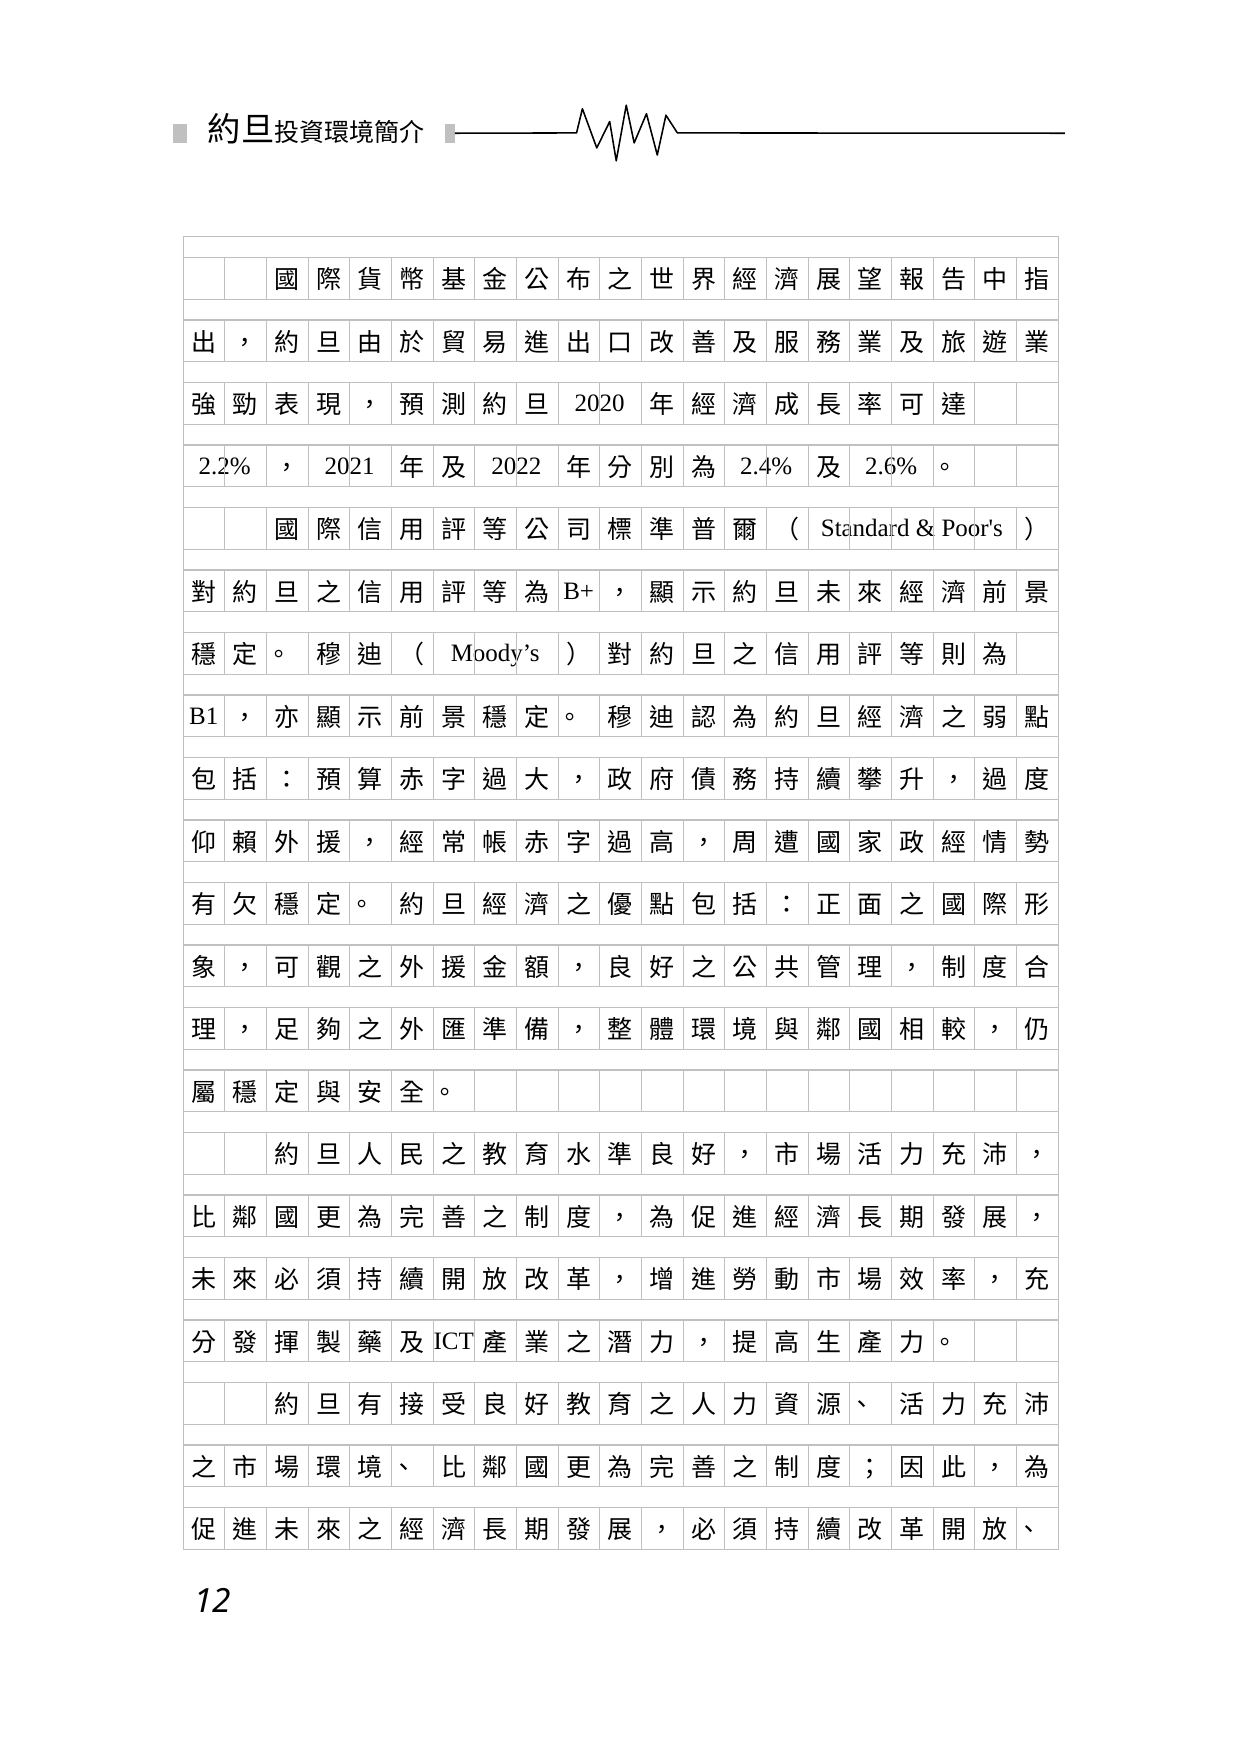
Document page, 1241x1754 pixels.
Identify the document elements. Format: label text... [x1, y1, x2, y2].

text 揮 [267, 1321, 308, 1361]
text 改 [517, 1258, 558, 1299]
text [184, 1237, 1058, 1257]
text 約旦有接受良好教育之人力資源、活力充沛之市場環境、比鄰國更為完善之制度；因此，為促進未來之經濟長期發展，必須持續改革開放、增進勞動市場效率，充分發揮製藥與ICT產業之潛力，以提高生產力。 [184, 1425, 1058, 1444]
text 未 [184, 1258, 224, 1299]
text 約旦有接受良好教育之人力資源、活力充沛之市場環境、比鄰國更為完善之制度；因此，為促進未來之經濟長期發展，必須持續改革開放、增進勞動市場效率，充分發揮製藥與ICT產業之潛力，以提高生產力。 [184, 1362, 1058, 1382]
text 制 [517, 1196, 558, 1236]
text 產 [850, 1321, 891, 1361]
text 國際信用評等公司標準普爾（Standard & Poor's）對約旦之信用評等為B+，顯示約旦未來經濟前景穩定。穆迪（Moody’s）對約旦之信用評等則為B1，亦顯示前景穩定。穆迪認為約旦經濟之弱點包括：預算赤字過大，政府債務持續攀升，過度仰賴外援，經常帳赤字過高，周遭國家政經情勢有欠穩定。約旦經濟之優點包括：正面之國際形象，可觀之外援金額，良好之公共管理，制度合理，足夠之外匯準備，整體環境與鄰國相較，仍屬穩定與安全。 [184, 550, 1058, 569]
text 國 [267, 1196, 308, 1236]
text 完 [392, 1196, 433, 1236]
text 率 [934, 1258, 974, 1299]
text [184, 1175, 1058, 1194]
text 產 [475, 1321, 516, 1361]
text 約 [267, 1133, 308, 1174]
text ， [600, 1258, 641, 1299]
text 高 [767, 1321, 808, 1361]
text 充 [934, 1133, 974, 1174]
text 效 [892, 1258, 933, 1299]
text 國際信用評等公司標準普爾（Standard & Poor's）對約旦之信用評等為B+，顯示約旦未來經濟前景穩定。穆迪（Moody’s）對約旦之信用評等則為B1，亦顯示前景穩定。穆迪認為約旦經濟之弱點包括：預算赤字過大，政府債務持續攀升，過度仰賴外援，經常帳赤字過高，周遭國家政經情勢有欠穩定。約旦經濟之優點包括：正面之國際形象，可觀之外援金額，良好之公共管理，制度合理，足夠之外匯準備，整體環境與鄰國相較，仍屬穩定與安全。 [184, 612, 1058, 632]
text 及 [392, 1321, 433, 1361]
text ， [725, 1133, 766, 1174]
text 教 [475, 1133, 516, 1174]
text ICT [434, 1321, 474, 1361]
text 提 [725, 1321, 766, 1361]
text 。 [934, 1321, 974, 1361]
text 之 [559, 1321, 599, 1361]
text 增 [642, 1258, 683, 1299]
text 國際信用評等公司標準普爾（Standard & Poor's）對約旦之信用評等為B+，顯示約旦未來經濟前景穩定。穆迪（Moody’s）對約旦之信用評等則為B1，亦顯示前景穩定。穆迪認為約旦經濟之弱點包括：預算赤字過大，政府債務持續攀升，過度仰賴外援，經常帳赤字過高，周遭國家政經情勢有欠穩定。約旦經濟之優點包括：正面之國際形象，可觀之外援金額，良好之公共管理，制度合理，足夠之外匯準備，整體環境與鄰國相較，仍屬穩定與安全。 [184, 737, 1058, 757]
text 力 [892, 1133, 933, 1174]
text 展 [975, 1196, 1016, 1236]
text 善 [434, 1196, 474, 1236]
text 水 [559, 1133, 599, 1174]
text [225, 1133, 266, 1174]
text 良 [642, 1133, 683, 1174]
text 進 [684, 1258, 724, 1299]
text 來 [225, 1258, 266, 1299]
text 鄰 [225, 1196, 266, 1236]
text 生 [809, 1321, 849, 1361]
text ， [1017, 1133, 1058, 1174]
text 國際信用評等公司標準普爾（Standard & Poor's）對約旦之信用評等為B+，顯示約旦未來經濟前景穩定。穆迪（Moody’s）對約旦之信用評等則為B1，亦顯示前景穩定。穆迪認為約旦經濟之弱點包括：預算赤字過大，政府債務持續攀升，過度仰賴外援，經常帳赤字過高，周遭國家政經情勢有欠穩定。約旦經濟之優點包括：正面之國際形象，可觀之外援金額，良好之公共管理，制度合理，足夠之外匯準備，整體環境與鄰國相較，仍屬穩定與安全。 [184, 987, 1058, 1007]
text 必 [267, 1258, 308, 1299]
text 動 [767, 1258, 808, 1299]
text 約旦有接受良好教育之人力資源、活力充沛之市場環境、比鄰國更為完善之制度；因此，為促進未來之經濟長期發展，必須持續改革開放、增進勞動市場效率，充分發揮製藥與ICT產業之潛力，以提高生產力。 [184, 1487, 1058, 1507]
text ， [975, 1258, 1016, 1299]
text 國際貨幣基金公布之世界經濟展望報告中指出，約旦由於貿易進出口改善及服務業及旅遊業強勁表現，預測約旦2020年經濟成長率可達2.2%，2021年及2022年分別為2.4%及2.6%。 [184, 425, 1058, 444]
text 國際信用評等公司標準普爾（Standard & Poor's）對約旦之信用評等為B+，顯示約旦未來經濟前景穩定。穆迪（Moody’s）對約旦之信用評等則為B1，亦顯示前景穩定。穆迪認為約旦經濟之弱點包括：預算赤字過大，政府債務持續攀升，過度仰賴外援，經常帳赤字過高，周遭國家政經情勢有欠穩定。約旦經濟之優點包括：正面之國際形象，可觀之外援金額，良好之公共管理，制度合理，足夠之外匯準備，整體環境與鄰國相較，仍屬穩定與安全。 [184, 800, 1058, 819]
text 發 [934, 1196, 974, 1236]
text 持 [350, 1258, 391, 1299]
text 比 [184, 1196, 224, 1236]
text 國際信用評等公司標準普爾（Standard & Poor's）對約旦之信用評等為B+，顯示約旦未來經濟前景穩定。穆迪（Moody’s）對約旦之信用評等則為B1，亦顯示前景穩定。穆迪認為約旦經濟之弱點包括：預算赤字過大，政府債務持續攀升，過度仰賴外援，經常帳赤字過高，周遭國家政經情勢有欠穩定。約旦經濟之優點包括：正面之國際形象，可觀之外援金額，良好之公共管理，制度合理，足夠之外匯準備，整體環境與鄰國相較，仍屬穩定與安全。 [184, 925, 1058, 944]
text 活 [850, 1133, 891, 1174]
text 國際貨幣基金公布之世界經濟展望報告中指出，約旦由於貿易進出口改善及服務業及旅遊業強勁表現，預測約旦2020年經濟成長率可達2.2%，2021年及2022年分別為2.4%及2.6%。 [184, 300, 1058, 319]
text 進 [725, 1196, 766, 1236]
text 之 [434, 1133, 474, 1174]
text 國際貨幣基金公布之世界經濟展望報告中指出，約旦由於貿易進出口改善及服務業及旅遊業強勁表現，預測約旦2020年經濟成長率可達2.2%，2021年及2022年分別為2.4%及2.6%。 [184, 237, 1058, 257]
text ， [600, 1196, 641, 1236]
text 市 [809, 1258, 849, 1299]
text 須 [309, 1258, 349, 1299]
text [184, 1133, 224, 1174]
text 業 [517, 1321, 558, 1361]
text 場 [850, 1258, 891, 1299]
text 潛 [600, 1321, 641, 1361]
text 國際信用評等公司標準普爾（Standard & Poor's）對約旦之信用評等為B+，顯示約旦未來經濟前景穩定。穆迪（Moody’s）對約旦之信用評等則為B1，亦顯示前景穩定。穆迪認為約旦經濟之弱點包括：預算赤字過大，政府債務持續攀升，過度仰賴外援，經常帳赤字過高，周遭國家政經情勢有欠穩定。約旦經濟之優點包括：正面之國際形象，可觀之外援金額，良好之公共管理，制度合理，足夠之外匯準備，整體環境與鄰國相較，仍屬穩定與安全。 [184, 487, 1058, 507]
text 力 [892, 1321, 933, 1361]
text ， [1017, 1196, 1058, 1236]
text 革 [559, 1258, 599, 1299]
text 場 [809, 1133, 849, 1174]
text 更 [309, 1196, 349, 1236]
text 放 [475, 1258, 516, 1299]
text 國際信用評等公司標準普爾（Standard & Poor's）對約旦之信用評等為B+，顯示約旦未來經濟前景穩定。穆迪（Moody’s）對約旦之信用評等則為B1，亦顯示前景穩定。穆迪認為約旦經濟之弱點包括：預算赤字過大，政府債務持續攀升，過度仰賴外援，經常帳赤字過高，周遭國家政經情勢有欠穩定。約旦經濟之優點包括：正面之國際形象，可觀之外援金額，良好之公共管理，制度合理，足夠之外匯準備，整體環境與鄰國相較，仍屬穩定與安全。 [184, 1050, 1058, 1069]
text 度 [559, 1196, 599, 1236]
text 準 [600, 1133, 641, 1174]
text 為 [350, 1196, 391, 1236]
text 濟 [809, 1196, 849, 1236]
text 國際貨幣基金公布之世界經濟展望報告中指出，約旦由於貿易進出口改善及服務業及旅遊業強勁表現，預測約旦2020年經濟成長率可達2.2%，2021年及2022年分別為2.4%及2.6%。 [184, 362, 1058, 382]
text [184, 1300, 1058, 1319]
text 長 [850, 1196, 891, 1236]
text 之 [475, 1196, 516, 1236]
text 國際信用評等公司標準普爾（Standard & Poor's）對約旦之信用評等為B+，顯示約旦未來經濟前景穩定。穆迪（Moody’s）對約旦之信用評等則為B1，亦顯示前景穩定。穆迪認為約旦經濟之弱點包括：預算赤字過大，政府債務持續攀升，過度仰賴外援，經常帳赤字過高，周遭國家政經情勢有欠穩定。約旦經濟之優點包括：正面之國際形象，可觀之外援金額，良好之公共管理，制度合理，足夠之外匯準備，整體環境與鄰國相較，仍屬穩定與安全。 [184, 862, 1058, 882]
text ， [684, 1321, 724, 1361]
text 旦 [309, 1133, 349, 1174]
text 促 [684, 1196, 724, 1236]
text [975, 1321, 1016, 1361]
text [1017, 1321, 1058, 1361]
text 市 [767, 1133, 808, 1174]
text 續 [392, 1258, 433, 1299]
text 沛 [975, 1133, 1016, 1174]
text 藥 [350, 1321, 391, 1361]
text 充 [1017, 1258, 1058, 1299]
text [184, 1112, 1058, 1132]
text 期 [892, 1196, 933, 1236]
text 民 [392, 1133, 433, 1174]
text 人 [350, 1133, 391, 1174]
text 發 [225, 1321, 266, 1361]
text 為 [642, 1196, 683, 1236]
text 國際信用評等公司標準普爾（Standard & Poor's）對約旦之信用評等為B+，顯示約旦未來經濟前景穩定。穆迪（Moody’s）對約旦之信用評等則為B1，亦顯示前景穩定。穆迪認為約旦經濟之弱點包括：預算赤字過大，政府債務持續攀升，過度仰賴外援，經常帳赤字過高，周遭國家政經情勢有欠穩定。約旦經濟之優點包括：正面之國際形象，可觀之外援金額，良好之公共管理，制度合理，足夠之外匯準備，整體環境與鄰國相較，仍屬穩定與安全。 [184, 675, 1058, 694]
text 育 [517, 1133, 558, 1174]
text 製 [309, 1321, 349, 1361]
text 經 [767, 1196, 808, 1236]
text 力 [642, 1321, 683, 1361]
text 勞 [725, 1258, 766, 1299]
text 好 [684, 1133, 724, 1174]
text 開 [434, 1258, 474, 1299]
text 分 [184, 1321, 224, 1361]
